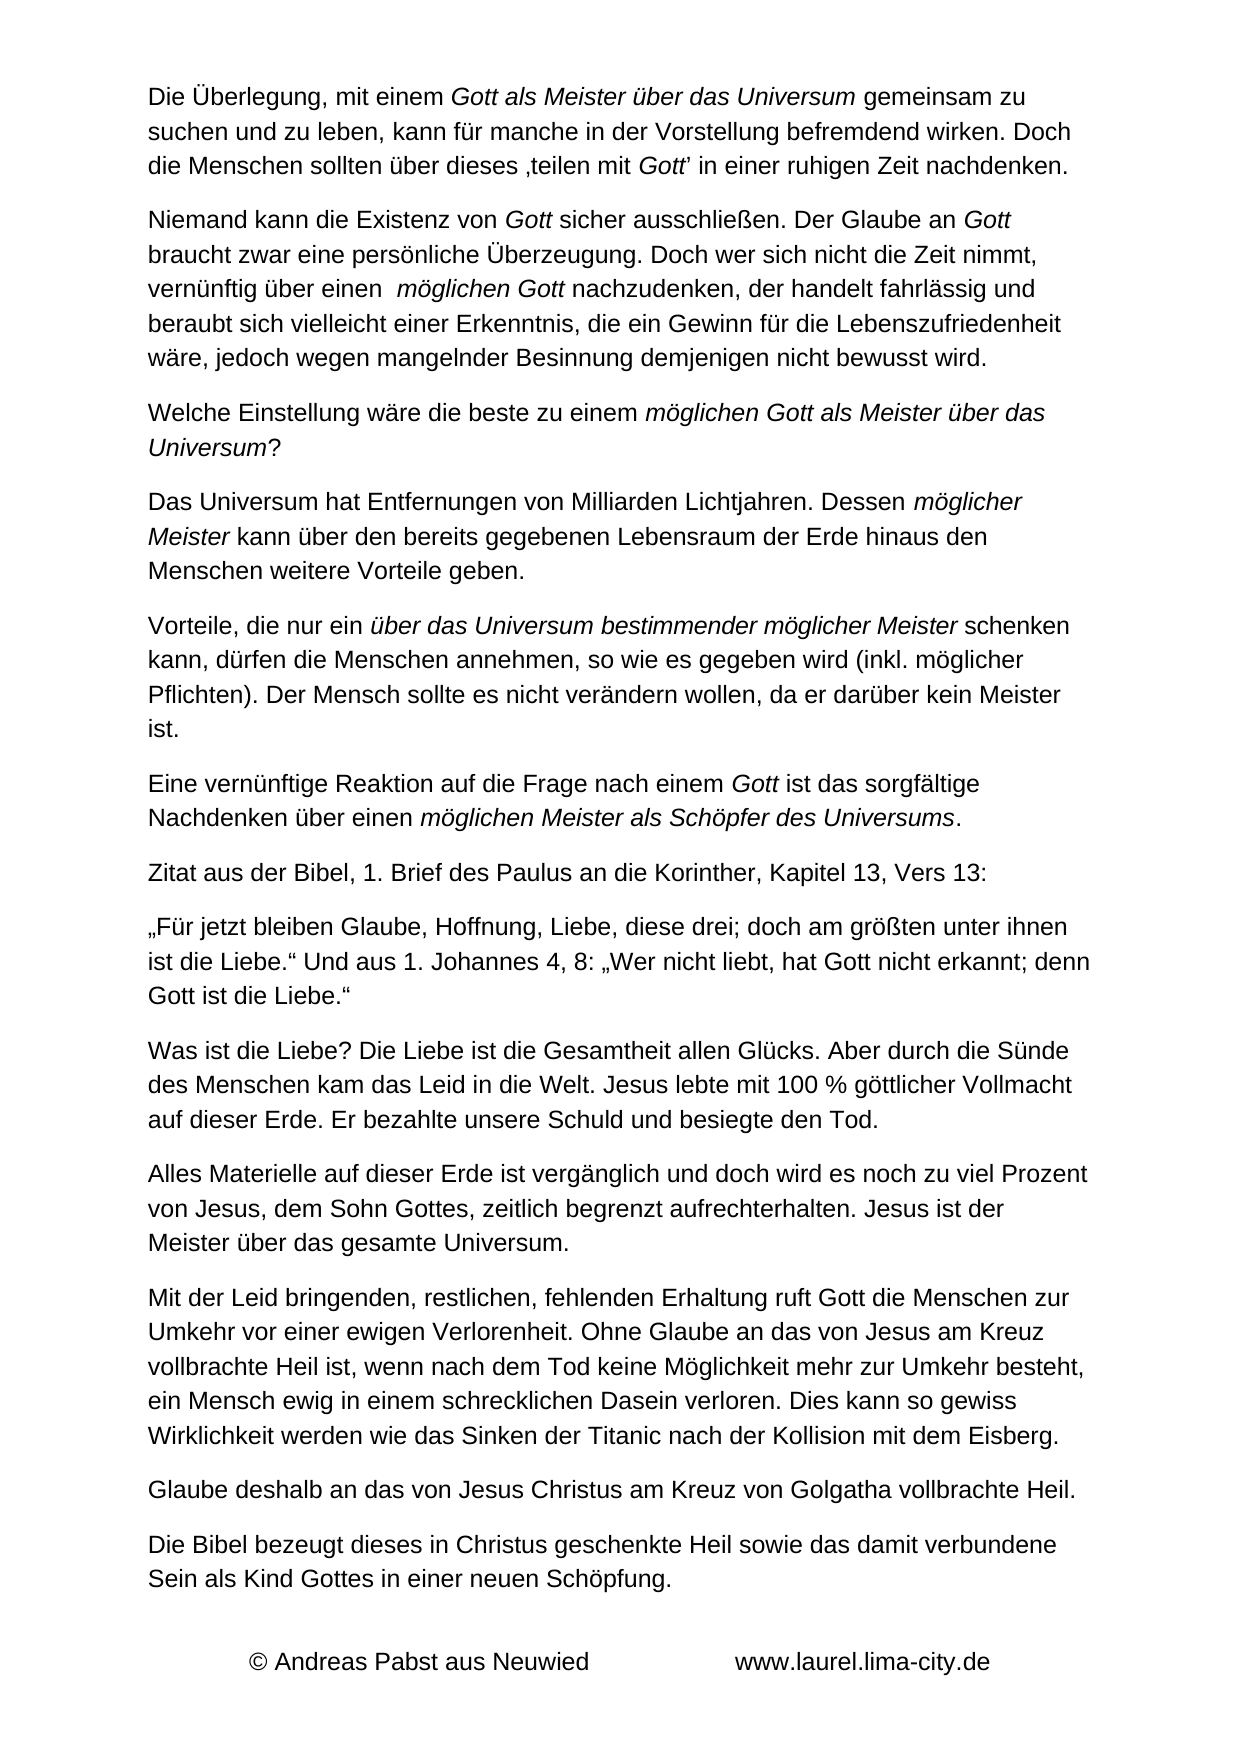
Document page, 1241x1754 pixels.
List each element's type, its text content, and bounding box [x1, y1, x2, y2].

text Vorteile, die nur ein über das Universum bestimmender möglicher Meister schenken kann, dürfen die Menschen annehmen, so wie es gegeben wird (inkl. möglicher Pflichten). Der Mensch sollte es nicht verändern wollen, da er darüber kein Meister ist. [148, 611, 1092, 743]
text Niemand kann die Existenz von Gott sicher ausschließen. Der Glaube an Gott braucht zwar eine persönliche Überzeugung. Doch wer sich nicht die Zeit nimmt, vernünftig über einen möglichen Gott nachzudenken, der handelt fahrlässig und beraubt sich vielleicht einer Erkenntnis, die ein Gewinn für die Lebenszufriedenheit wäre, jedoch wegen mangelnder Besinnung demjenigen nicht bewusst wird. [148, 206, 1092, 372]
text Die Bibel bezeugt dieses in Christus geschenkte Heil sowie das damit verbundene Sein als Kind Gottes in einer neuen Schöpfung. [148, 1530, 1092, 1593]
text Alles Materielle auf dieser Erde ist vergänglich und doch wird es noch zu viel Prozent von Jesus, dem Sohn Gottes, zeitlich begrenzt aufrechterhalten. Jesus ist der Meister über das gesamte Universum. [148, 1159, 1092, 1257]
text Eine vernünftige Reaktion auf die Frage nach einem Gott ist das sorgfältige Nachdenken über einen möglichen Meister als Schöpfer des Universums. [148, 769, 1092, 832]
text Glaube deshalb an das von Jesus Christus am Kreuz von Golgatha vollbrachte Heil. [148, 1475, 1092, 1504]
text Das Universum hat Entfernungen von Milliarden Lichtjahren. Dessen möglicher Meister kann über den bereits gegebenen Lebensraum der Erde hinaus den Menschen weitere Vorteile geben. [148, 487, 1092, 585]
text © Andreas Pabst aus Neuwied www.laurel.lima-city.de [148, 1647, 1092, 1676]
text Mit der Leid bringenden, restlichen, fehlenden Erhaltung ruft Gott die Menschen zur Umkehr vor einer ewigen Verlorenheit. Ohne Glaube an das von Jesus am Kreuz vollbrachte Heil ist, wenn nach dem Tod keine Möglichkeit mehr zur Umkehr besteht, ein Mensch ewig in einem schrecklichen Dasein verloren. Dies kann so gewiss Wirklichkeit werden wie das Sinken der Titanic nach der Kollision mit dem Eisberg. [148, 1283, 1092, 1449]
text „Für jetzt bleiben Glaube, Hoffnung, Liebe, diese drei; doch am größten unter ihnen ist die Liebe.“ Und aus 1. Johannes 4, 8: „Wer nicht liebt, hat Gott nicht erkannt; denn Gott ist die Liebe.“ [148, 912, 1092, 1010]
text Die Überlegung, mit einem Gott als Meister über das Universum gemeinsam zu suchen und zu leben, kann für manche in der Vorstellung befremdend wirken. Doch die Menschen sollten über dieses ‚teilen mit Gott’ in einer ruhigen Zeit nachdenken. [148, 82, 1092, 180]
text Zitat aus der Bibel, 1. Brief des Paulus an die Korinther, Kapitel 13, Vers 13: [148, 858, 1092, 886]
text Was ist die Liebe? Die Liebe ist die Gesamtheit allen Glücks. Aber durch die Sünde des Menschen kam das Leid in die Welt. Jesus lebte mit 100 % göttlicher Vollmacht auf dieser Erde. Er bezahlte unsere Schuld und besiegte den Tod. [148, 1036, 1092, 1133]
text Welche Einstellung wäre die beste zu einem möglichen Gott als Meister über das Universum? [148, 398, 1092, 461]
